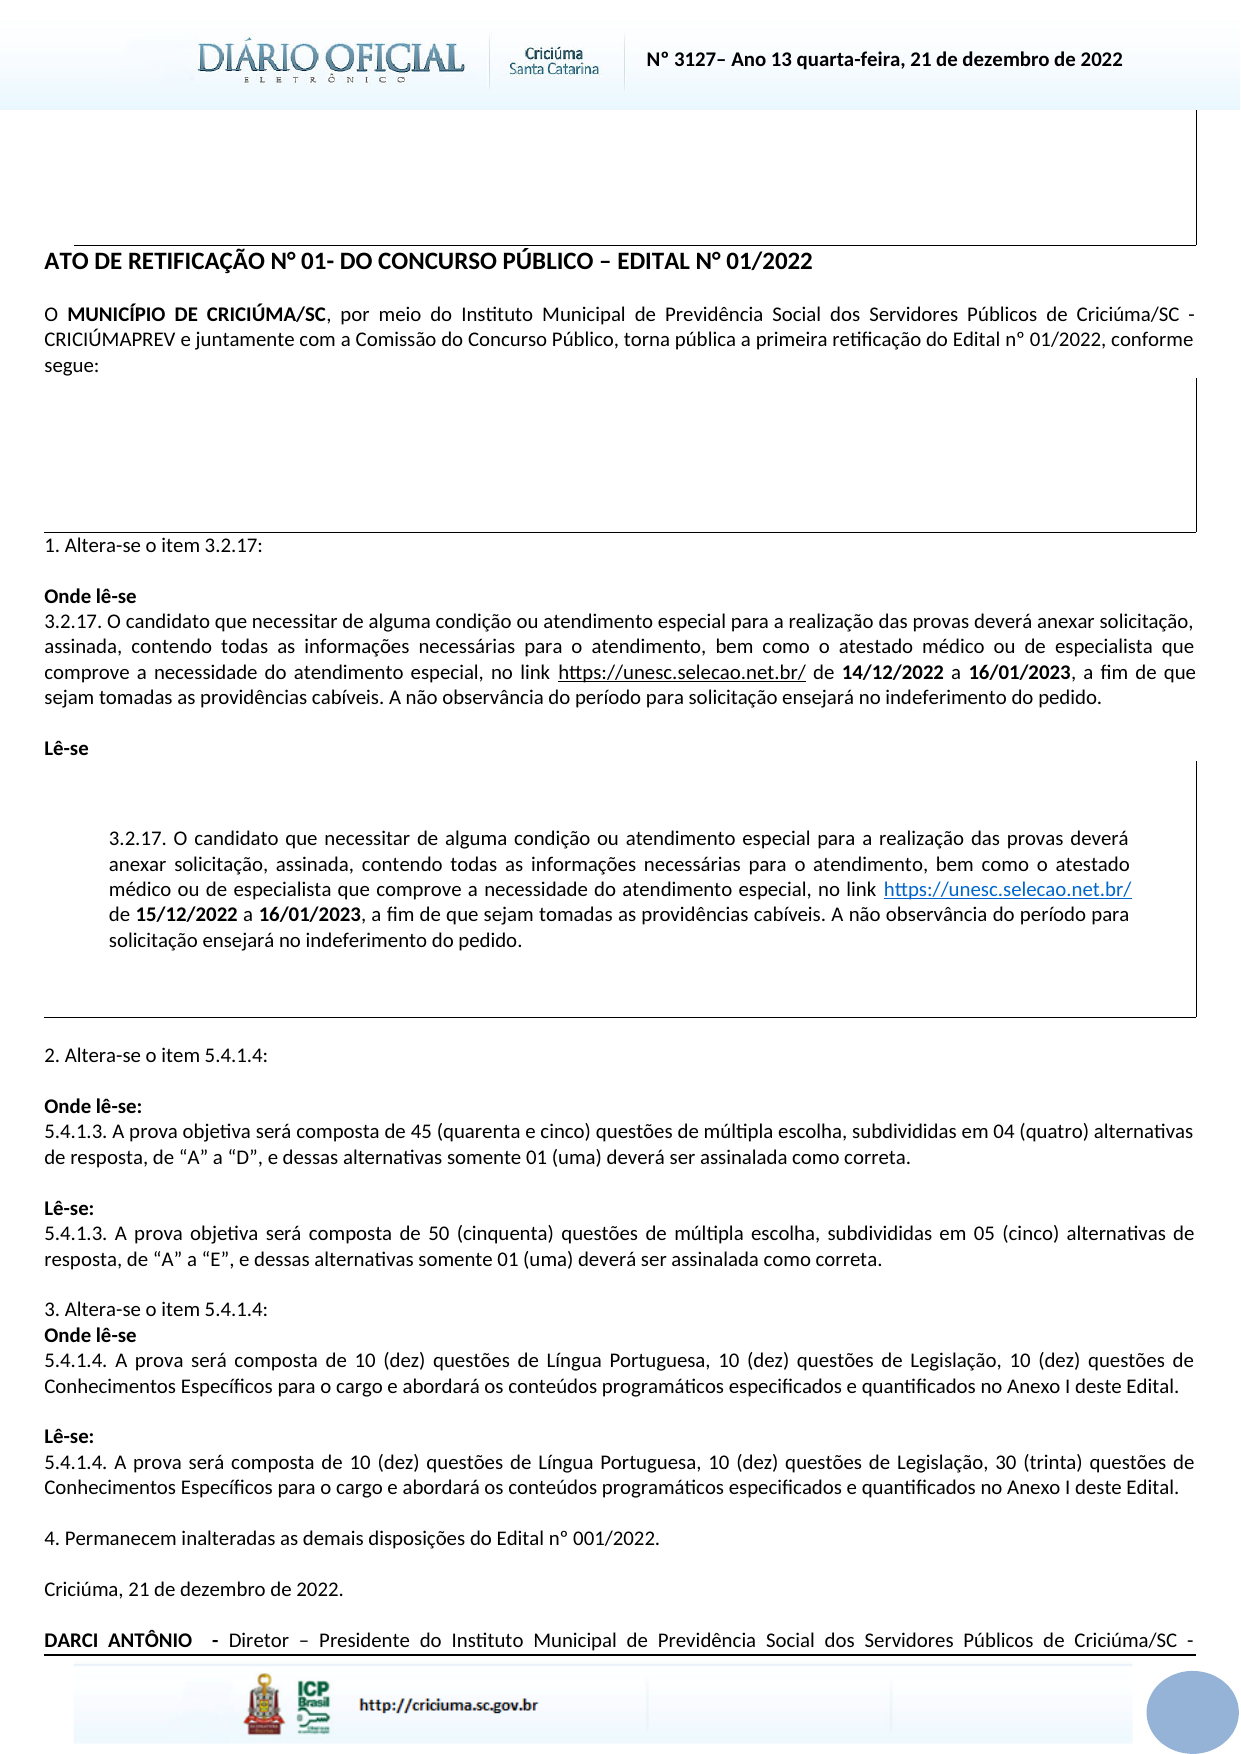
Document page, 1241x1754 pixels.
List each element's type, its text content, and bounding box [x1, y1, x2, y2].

text 2. Altera-se o item 5.4.1.4: [44, 1042, 1196, 1068]
text 4. Permanecem inalteradas as demais disposições do Edital nº 001/2022. [44, 1525, 1196, 1551]
text 3. Altera-se o item 5.4.1.4: [44, 1297, 1196, 1322]
text DARCI ANTÔNIO - Diretor – Presidente do Instituto Municipal de Previdência Social dos Servidores Públicos de Criciúma/SC [44, 1627, 1196, 1654]
text 5.4.1.3. A prova objetiva será composta de 50 (cinquenta) questões de múltipla escolha, subdivididas em 05 (cinco) alternativas de resposta, de “A” a “E”, e dessas alternativas somente 01 (uma) deverá ser assinalada como correta. [44, 1220, 1196, 1271]
text Lê-se: [44, 1424, 1196, 1449]
text 3.2.17. O candidato que necessitar de alguma condição ou atendimento especial para a realização das provas deverá anexar solicitação, assinada, contendo todas as informações necessárias para o atendimento, bem como o atestado médico ou de especialista que comprove a necessidade do atendimento especial, no link https://unesc.selecao.net.br/ de 14/12/2022 a 16/01/2023, a fim de que sejam tomadas as providências cabíveis. A não observância do período para solicitação ensejará no indeferimento do pedido. [44, 608, 1196, 710]
text 5.4.1.4. A prova será composta de 10 (dez) questões de Língua Portuguesa, 10 (dez) questões de Legislação, 30 (trinta) questões de Conhecimentos Específicos para o cargo e abordará os conteúdos programáticos especificados e quantificados no Anexo I deste Edital. [44, 1449, 1196, 1500]
text Criciúma, 21 de dezembro de 2022. [44, 1576, 1196, 1602]
text Lê-se [44, 735, 1196, 761]
text O MUNICÍPIO DE CRICIÚMA/SC, por meio do Instituto Municipal de Previdência Social dos Servidores Públicos de Criciúma/SC - CRICIÚMAPREV e juntamente com a Comissão do Concurso Público, torna pública a primeira retificação do Edital nº 01/2022, conforme segue: [44, 301, 1196, 377]
text ATO DE RETIFICAÇÃO N° 01- DO CONCURSO PÚBLICO – EDITAL N° 01/2022 [44, 245, 1196, 276]
text Onde lê-se: [44, 1093, 1196, 1119]
text 1. Altera-se o item 3.2.17: [44, 532, 1196, 557]
text Lê-se: [44, 1195, 1196, 1220]
text 5.4.1.4. A prova será composta de 10 (dez) questões de Língua Portuguesa, 10 (dez) questões de Legislação, 10 (dez) questões de Conhecimentos Específicos para o cargo e abordará os conteúdos programáticos especificados e quantificados no Anexo I deste Edital. [44, 1347, 1196, 1398]
text 3.2.17. O candidato que necessitar de alguma condição ou atendimento especial para a realização das provas deverá anexar solicitação, assinada, contendo todas as informações necessárias para o atendimento, bem como o atestado médico ou de especialista que comprove a necessidade do atendimento especial, no link https://unesc.selecao.net.br/ de 15/12/2022 a 16/01/2023, a fim de que sejam tomadas as providências cabíveis. A não observância do período para solicitação ensejará no indeferimento do pedido. [44, 761, 1196, 1017]
text 5.4.1.3. A prova objetiva será composta de 45 (quarenta e cinco) questões de múltipla escolha, subdivididas em 04 (quatro) alternativas de resposta, de “A” a “D”, e dessas alternativas somente 01 (uma) deverá ser assinalada como correta. [44, 1119, 1196, 1169]
text Onde lê-se [44, 583, 1196, 608]
text Onde lê-se [44, 1322, 1196, 1347]
